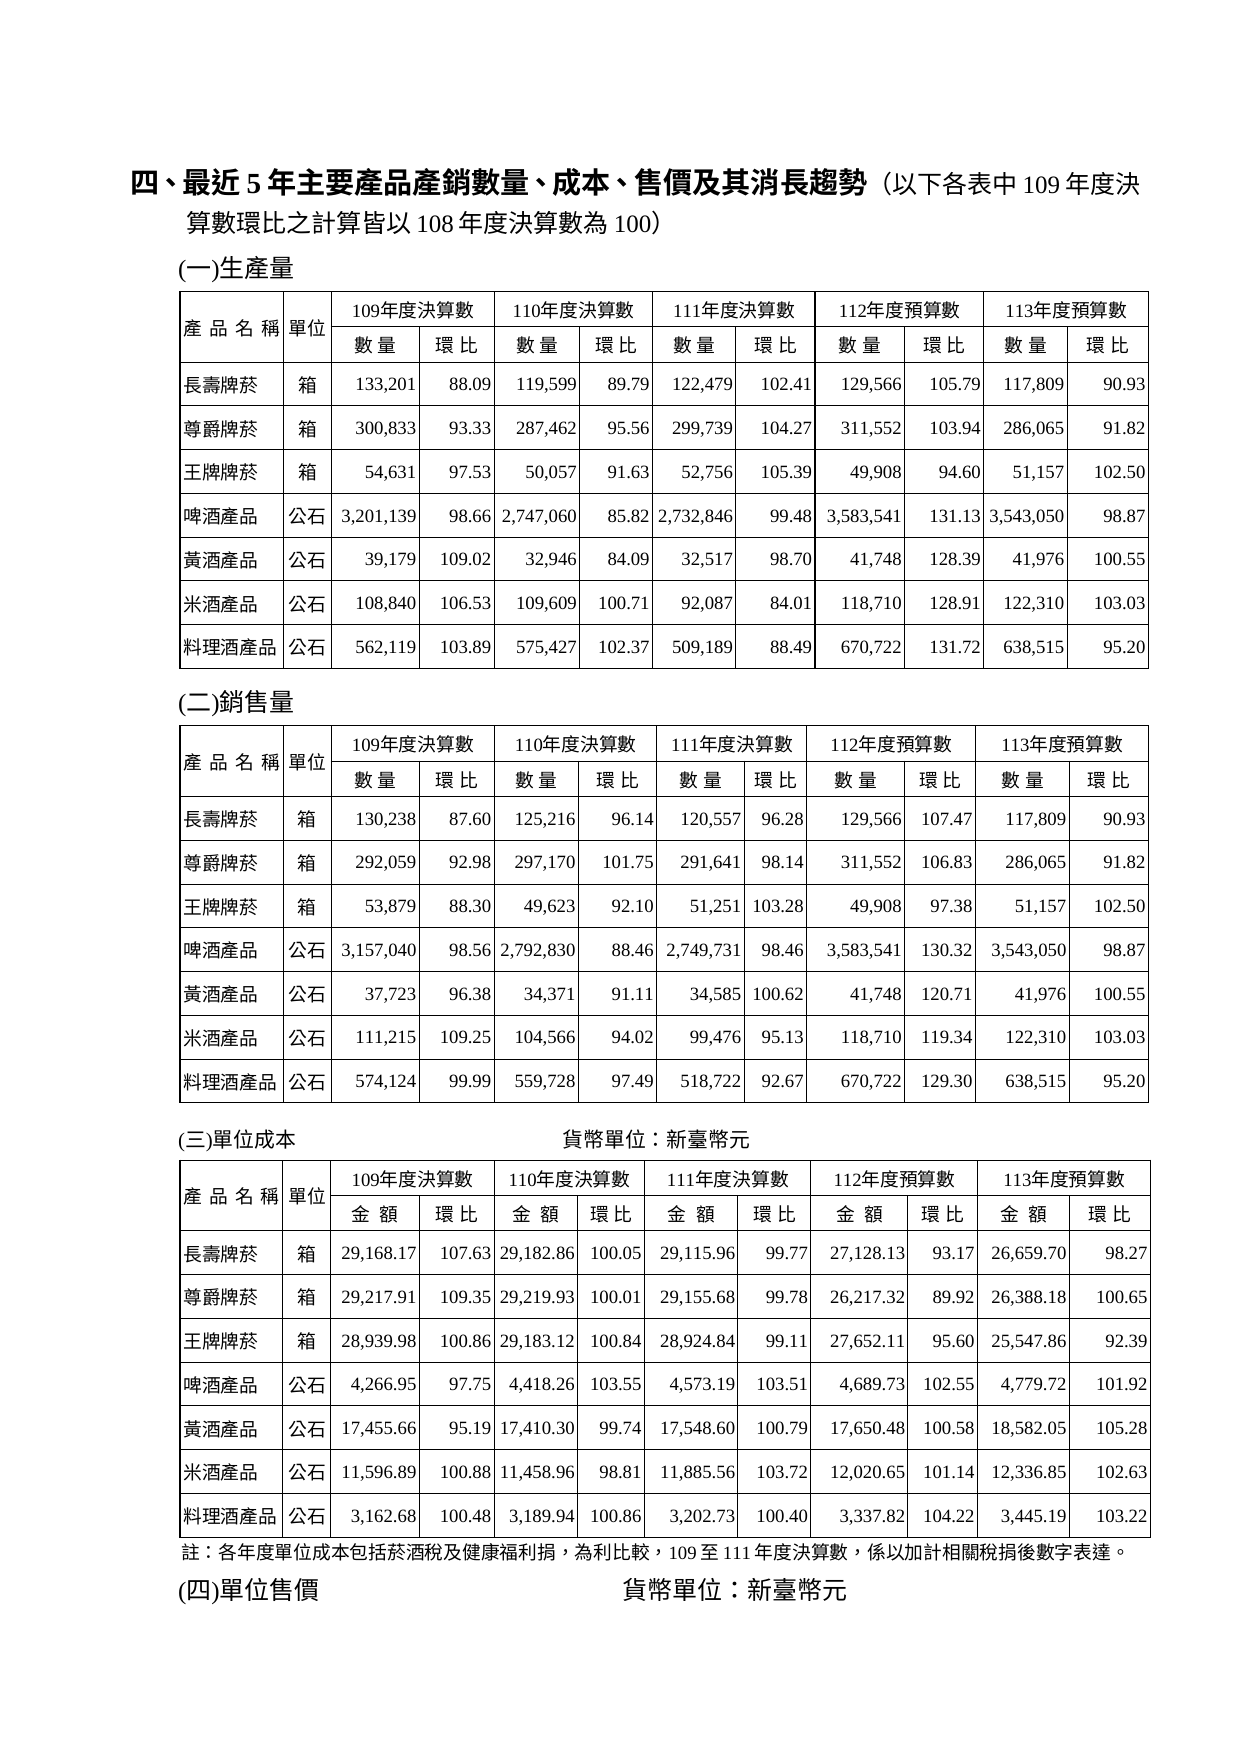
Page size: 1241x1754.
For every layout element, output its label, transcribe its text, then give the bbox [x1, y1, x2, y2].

table_cell 130.32 [905, 928, 975, 971]
table_cell 93.17 [908, 1231, 977, 1274]
table_cell 3,157,040 [332, 928, 419, 971]
table_cell 98.14 [745, 841, 806, 883]
table_cell 41,748 [816, 538, 904, 580]
table_cell 環 比 [745, 762, 806, 796]
table_cell 箱 [284, 885, 331, 927]
table_cell 金 額 [978, 1196, 1069, 1230]
table_cell 3,202.73 [645, 1494, 737, 1537]
table_cell 87.60 [420, 797, 494, 840]
table_cell 環 比 [905, 762, 975, 796]
table_cell 100.48 [420, 1494, 494, 1537]
table_cell 91.63 [580, 450, 652, 493]
table_cell 環 比 [1070, 1196, 1150, 1230]
table_cell 95.56 [580, 406, 652, 449]
table_cell 95.60 [908, 1319, 977, 1362]
table_cell 4,418.26 [495, 1363, 577, 1405]
table_cell 尊爵牌菸 [181, 1275, 282, 1318]
table_cell 53,879 [332, 885, 419, 927]
table_cell 100.86 [420, 1319, 494, 1362]
table_cell 291,641 [657, 841, 744, 883]
table_cell 2,747,060 [495, 494, 579, 537]
table_cell 103.03 [1070, 1016, 1148, 1058]
table_cell 公石 [284, 1060, 331, 1102]
table_cell 99,476 [657, 1016, 744, 1058]
table_cell 90.93 [1070, 797, 1148, 840]
table_cell 99.11 [738, 1319, 810, 1362]
table_cell 數 量 [653, 327, 735, 362]
table_cell 26,388.18 [978, 1275, 1069, 1318]
table_cell 125,216 [495, 797, 578, 840]
table_cell 數 量 [495, 327, 579, 362]
text (四)單位售價 貨幣單位：新臺幣元 [178, 1565, 1150, 1607]
table_cell 95.20 [1070, 1060, 1148, 1102]
table_cell 122,479 [653, 363, 735, 405]
table_cell 4,689.73 [811, 1363, 907, 1405]
table_cell 109.25 [420, 1016, 494, 1058]
table_cell 85.82 [580, 494, 652, 537]
table_cell 131.13 [905, 494, 983, 537]
table_cell 100.01 [578, 1275, 644, 1318]
table_cell 米酒產品 [181, 581, 283, 624]
table_cell 92.98 [420, 841, 494, 883]
table_header 111年度決算數 [645, 1161, 810, 1195]
table_cell 287,462 [495, 406, 579, 449]
table_header 產品名稱 [181, 1161, 282, 1230]
table_cell 箱 [283, 1319, 330, 1362]
table_cell 96.38 [420, 972, 494, 1015]
table_cell 101.92 [1070, 1363, 1150, 1405]
table_cell 120.71 [905, 972, 975, 1015]
table_cell 311,552 [807, 841, 904, 883]
table_cell 49,908 [807, 885, 904, 927]
table_cell 117,809 [976, 797, 1069, 840]
table_header 單位 [284, 726, 331, 796]
table_cell 數 量 [657, 762, 744, 796]
table_cell 34,585 [657, 972, 744, 1015]
table_cell 環 比 [578, 1196, 644, 1230]
table_cell 104.27 [736, 406, 814, 449]
table_header 110年度決算數 [495, 1161, 644, 1195]
table_cell 100.65 [1070, 1275, 1150, 1318]
table_header 113年度預算數 [978, 1161, 1150, 1195]
table_cell 王牌牌菸 [181, 1319, 282, 1362]
table_cell 92,087 [653, 581, 735, 624]
table_cell 環 比 [908, 1196, 977, 1230]
table_cell 95.13 [745, 1016, 806, 1058]
table_cell 49,623 [495, 885, 578, 927]
table_cell 2,749,731 [657, 928, 744, 971]
table_cell 286,065 [976, 841, 1069, 883]
table_header 產品名稱 [181, 726, 283, 796]
table_cell 92.67 [745, 1060, 806, 1102]
table_cell 109.35 [420, 1275, 494, 1318]
table_cell 41,976 [984, 538, 1067, 580]
table_cell 32,517 [653, 538, 735, 580]
table_cell 3,337.82 [811, 1494, 907, 1537]
table_cell 29,217.91 [331, 1275, 419, 1318]
table_cell 575,427 [495, 625, 579, 668]
table_cell 26,659.70 [978, 1231, 1069, 1274]
table_cell 99.74 [578, 1406, 644, 1449]
table_cell 金 額 [811, 1196, 907, 1230]
table_cell 107.63 [420, 1231, 494, 1274]
table_cell 559,728 [495, 1060, 578, 1102]
table_cell 11,885.56 [645, 1450, 737, 1493]
table_cell 數 量 [332, 327, 419, 362]
table_cell 黃酒產品 [181, 538, 283, 580]
table_cell 99.48 [736, 494, 814, 537]
table_cell 3,189.94 [495, 1494, 577, 1537]
table_cell 環 比 [420, 327, 494, 362]
table_cell 料理酒產品 [181, 1494, 282, 1537]
table_cell 97.49 [579, 1060, 656, 1102]
table_cell 長壽牌菸 [181, 797, 283, 840]
table_cell 93.33 [420, 406, 494, 449]
table_cell 119.34 [905, 1016, 975, 1058]
table_cell 公石 [284, 1016, 331, 1058]
table_cell 箱 [284, 797, 331, 840]
table_cell 100.88 [420, 1450, 494, 1493]
table_cell 105.39 [736, 450, 814, 493]
table_cell 122,310 [976, 1016, 1069, 1058]
table_cell 98.87 [1068, 494, 1148, 537]
table_cell 金 額 [645, 1196, 737, 1230]
table_cell 299,739 [653, 406, 735, 449]
table_cell 公石 [283, 1450, 330, 1493]
table_cell 尊爵牌菸 [181, 406, 283, 449]
table_header 112年度預算數 [816, 292, 983, 326]
table_cell 518,722 [657, 1060, 744, 1102]
table_cell 109,609 [495, 581, 579, 624]
table_cell 118,710 [807, 1016, 904, 1058]
table_cell 88.30 [420, 885, 494, 927]
table_cell 98.46 [745, 928, 806, 971]
table_cell 箱 [284, 450, 331, 493]
table_cell 109.02 [420, 538, 494, 580]
table_cell 41,976 [976, 972, 1069, 1015]
table_cell 32,946 [495, 538, 579, 580]
table_cell 103.03 [1068, 581, 1148, 624]
table_cell 公石 [284, 494, 331, 537]
table_cell 3,543,050 [984, 494, 1067, 537]
table_cell 106.83 [905, 841, 975, 883]
table_cell 金 額 [495, 1196, 577, 1230]
table_cell 4,573.19 [645, 1363, 737, 1405]
table_cell 29,155.68 [645, 1275, 737, 1318]
table_cell 環 比 [420, 1196, 494, 1230]
table_cell 環 比 [580, 327, 652, 362]
table_cell 90.93 [1068, 363, 1148, 405]
table_cell 29,168.17 [331, 1231, 419, 1274]
table_cell 562,119 [332, 625, 419, 668]
table_cell 環 比 [738, 1196, 810, 1230]
table_cell 3,445.19 [978, 1494, 1069, 1537]
table_cell 97.53 [420, 450, 494, 493]
table_cell 100.62 [745, 972, 806, 1015]
table_cell 105.28 [1070, 1406, 1150, 1449]
table_cell 12,336.85 [978, 1450, 1069, 1493]
table_cell 103.28 [745, 885, 806, 927]
table_cell 啤酒產品 [181, 494, 283, 537]
table_cell 101.14 [908, 1450, 977, 1493]
subtitle 四、最近5年主要產品產銷數量、成本、售價及其消長趨勢（以下各表中109年度決算數環比之計算皆以108年度決算數為100） [130, 160, 1140, 239]
table_cell 100.40 [738, 1494, 810, 1537]
table_cell 3,162.68 [331, 1494, 419, 1537]
table_cell 26,217.32 [811, 1275, 907, 1318]
table_cell 環 比 [579, 762, 656, 796]
table_cell 3,201,139 [332, 494, 419, 537]
table_cell 89.79 [580, 363, 652, 405]
table_cell 尊爵牌菸 [181, 841, 283, 883]
table_cell 長壽牌菸 [181, 1231, 282, 1274]
table_cell 98.70 [736, 538, 814, 580]
table_header 111年度決算數 [653, 292, 814, 326]
table_cell 啤酒產品 [181, 928, 283, 971]
table_cell 49,908 [816, 450, 904, 493]
table_cell 17,410.30 [495, 1406, 577, 1449]
table_cell 102.37 [580, 625, 652, 668]
table_cell 100.58 [908, 1406, 977, 1449]
table_cell 啤酒產品 [181, 1363, 282, 1405]
table_cell 公石 [284, 538, 331, 580]
table_cell 王牌牌菸 [181, 450, 283, 493]
table_cell 133,201 [332, 363, 419, 405]
table_cell 107.47 [905, 797, 975, 840]
table_cell 92.10 [579, 885, 656, 927]
table_cell 28,924.84 [645, 1319, 737, 1362]
table_cell 292,059 [332, 841, 419, 883]
table_cell 102.63 [1070, 1450, 1150, 1493]
table_cell 39,179 [332, 538, 419, 580]
text (三)單位成本 貨幣單位：新臺幣元 [178, 1116, 1151, 1153]
table_cell 638,515 [976, 1060, 1069, 1102]
table_cell 17,548.60 [645, 1406, 737, 1449]
table_cell 箱 [283, 1275, 330, 1318]
table_cell 米酒產品 [181, 1450, 282, 1493]
table_cell 670,722 [816, 625, 904, 668]
table_cell 黃酒產品 [181, 972, 283, 1015]
table_cell 120,557 [657, 797, 744, 840]
table_cell 11,596.89 [331, 1450, 419, 1493]
table_cell 96.28 [745, 797, 806, 840]
table_cell 104.22 [908, 1494, 977, 1537]
table_cell 料理酒產品 [181, 1060, 283, 1102]
table_header 112年度預算數 [811, 1161, 977, 1195]
table_cell 29,219.93 [495, 1275, 577, 1318]
table_cell 84.01 [736, 581, 814, 624]
table_cell 米酒產品 [181, 1016, 283, 1058]
table_cell 638,515 [984, 625, 1067, 668]
table_cell 數 量 [807, 762, 904, 796]
table_cell 297,170 [495, 841, 578, 883]
table_cell 51,157 [976, 885, 1069, 927]
table_cell 18,582.05 [978, 1406, 1069, 1449]
table_header 113年度預算數 [976, 726, 1148, 761]
table_cell 88.49 [736, 625, 814, 668]
table_cell 17,455.66 [331, 1406, 419, 1449]
table_cell 公石 [284, 972, 331, 1015]
table_cell 108,840 [332, 581, 419, 624]
text (一)生產量 [178, 247, 1140, 284]
table_cell 91.82 [1068, 406, 1148, 449]
table_cell 94.02 [579, 1016, 656, 1058]
table_cell 128.39 [905, 538, 983, 580]
table_cell 131.72 [905, 625, 983, 668]
table_cell 94.60 [905, 450, 983, 493]
table_cell 92.39 [1070, 1319, 1150, 1362]
table_header 單位 [283, 1161, 330, 1230]
table_cell 102.50 [1070, 885, 1148, 927]
table_cell 300,833 [332, 406, 419, 449]
table_cell 99.78 [738, 1275, 810, 1318]
table_cell 箱 [284, 363, 331, 405]
table_cell 97.75 [420, 1363, 494, 1405]
table_cell 100.79 [738, 1406, 810, 1449]
table_cell 122,310 [984, 581, 1067, 624]
table_cell 環 比 [1068, 327, 1148, 362]
table_cell 129,566 [816, 363, 904, 405]
table_cell 84.09 [580, 538, 652, 580]
table_cell 129.30 [905, 1060, 975, 1102]
table_cell 28,939.98 [331, 1319, 419, 1362]
table_cell 公石 [284, 928, 331, 971]
table_cell 88.09 [420, 363, 494, 405]
table_cell 103.72 [738, 1450, 810, 1493]
table_cell 箱 [284, 841, 331, 883]
table_header 109年度決算數 [332, 726, 494, 761]
table_cell 數 量 [976, 762, 1069, 796]
table_cell 3,583,541 [807, 928, 904, 971]
table_cell 17,650.48 [811, 1406, 907, 1449]
table_cell 103.22 [1070, 1494, 1150, 1537]
table_cell 97.38 [905, 885, 975, 927]
table_cell 3,583,541 [816, 494, 904, 537]
table_cell 98.66 [420, 494, 494, 537]
table_cell 4,266.95 [331, 1363, 419, 1405]
table_cell 王牌牌菸 [181, 885, 283, 927]
table_cell 51,157 [984, 450, 1067, 493]
text (二)銷售量 [178, 681, 1140, 719]
table_cell 103.51 [738, 1363, 810, 1405]
table_cell 99.99 [420, 1060, 494, 1102]
table_cell 34,371 [495, 972, 578, 1015]
table_cell 95.19 [420, 1406, 494, 1449]
table_cell 25,547.86 [978, 1319, 1069, 1362]
table_cell 118,710 [816, 581, 904, 624]
table_cell 54,631 [332, 450, 419, 493]
table_cell 黃酒產品 [181, 1406, 282, 1449]
table_cell 91.82 [1070, 841, 1148, 883]
table_cell 100.86 [578, 1494, 644, 1537]
table_cell 50,057 [495, 450, 579, 493]
table_cell 100.55 [1068, 538, 1148, 580]
table_cell 98.56 [420, 928, 494, 971]
table_cell 公石 [283, 1494, 330, 1537]
table_cell 100.05 [578, 1231, 644, 1274]
table_cell 103.89 [420, 625, 494, 668]
table_cell 98.27 [1070, 1231, 1150, 1274]
table_cell 數 量 [984, 327, 1067, 362]
table_cell 103.55 [578, 1363, 644, 1405]
table_header 109年度決算數 [332, 292, 494, 326]
table_cell 103.94 [905, 406, 983, 449]
table_cell 100.71 [580, 581, 652, 624]
table_cell 119,599 [495, 363, 579, 405]
table_cell 29,115.96 [645, 1231, 737, 1274]
table_cell 環 比 [905, 327, 983, 362]
table_cell 料理酒產品 [181, 625, 283, 668]
table_cell 環 比 [420, 762, 494, 796]
table_cell 95.20 [1068, 625, 1148, 668]
table_cell 101.75 [579, 841, 656, 883]
table_cell 102.55 [908, 1363, 977, 1405]
table_cell 99.77 [738, 1231, 810, 1274]
table_header 112年度預算數 [807, 726, 975, 761]
table_cell 金 額 [331, 1196, 419, 1230]
table_cell 數 量 [816, 327, 904, 362]
table_cell 509,189 [653, 625, 735, 668]
table_cell 311,552 [816, 406, 904, 449]
table_cell 128.91 [905, 581, 983, 624]
table_cell 117,809 [984, 363, 1067, 405]
table_header 110年度決算數 [495, 292, 652, 326]
table_cell 37,723 [332, 972, 419, 1015]
table_cell 數 量 [332, 762, 419, 796]
table_cell 長壽牌菸 [181, 363, 283, 405]
table_cell 環 比 [1070, 762, 1148, 796]
table_cell 106.53 [420, 581, 494, 624]
table_cell 574,124 [332, 1060, 419, 1102]
table_header 產品名稱 [181, 292, 283, 362]
table_cell 51,251 [657, 885, 744, 927]
table_cell 環 比 [736, 327, 814, 362]
table_cell 102.41 [736, 363, 814, 405]
table_cell 670,722 [807, 1060, 904, 1102]
table_cell 公石 [283, 1363, 330, 1405]
table_cell 91.11 [579, 972, 656, 1015]
table_cell 100.84 [578, 1319, 644, 1362]
table_cell 4,779.72 [978, 1363, 1069, 1405]
table_header 113年度預算數 [984, 292, 1148, 326]
table_cell 102.50 [1068, 450, 1148, 493]
table_cell 104,566 [495, 1016, 578, 1058]
table_cell 130,238 [332, 797, 419, 840]
table_cell 88.46 [579, 928, 656, 971]
table_cell 29,183.12 [495, 1319, 577, 1362]
table_cell 公石 [284, 581, 331, 624]
table_cell 129,566 [807, 797, 904, 840]
table_cell 27,128.13 [811, 1231, 907, 1274]
table_cell 27,652.11 [811, 1319, 907, 1362]
text 註：各年度單位成本包括菸酒稅及健康福利捐，為利比較，109至111年度決算數，係以加計相關稅捐後數字表達。 [181, 1538, 1140, 1565]
table_cell 公石 [284, 625, 331, 668]
table_cell 2,792,830 [495, 928, 578, 971]
table_cell 公石 [283, 1406, 330, 1449]
table_cell 12,020.65 [811, 1450, 907, 1493]
table_cell 89.92 [908, 1275, 977, 1318]
table_cell 箱 [284, 406, 331, 449]
table_cell 111,215 [332, 1016, 419, 1058]
table_header 111年度決算數 [657, 726, 806, 761]
table_cell 11,458.96 [495, 1450, 577, 1493]
table_cell 286,065 [984, 406, 1067, 449]
table_header 單位 [284, 292, 331, 362]
table_cell 箱 [283, 1231, 330, 1274]
table_cell 100.55 [1070, 972, 1148, 1015]
table_cell 96.14 [579, 797, 656, 840]
table_cell 29,182.86 [495, 1231, 577, 1274]
table_cell 2,732,846 [653, 494, 735, 537]
table_cell 98.81 [578, 1450, 644, 1493]
table_cell 數 量 [495, 762, 578, 796]
table_cell 41,748 [807, 972, 904, 1015]
table_cell 98.87 [1070, 928, 1148, 971]
table_header 110年度決算數 [495, 726, 656, 761]
table_cell 3,543,050 [976, 928, 1069, 971]
table_cell 105.79 [905, 363, 983, 405]
table_header 109年度決算數 [331, 1161, 494, 1195]
table_cell 52,756 [653, 450, 735, 493]
